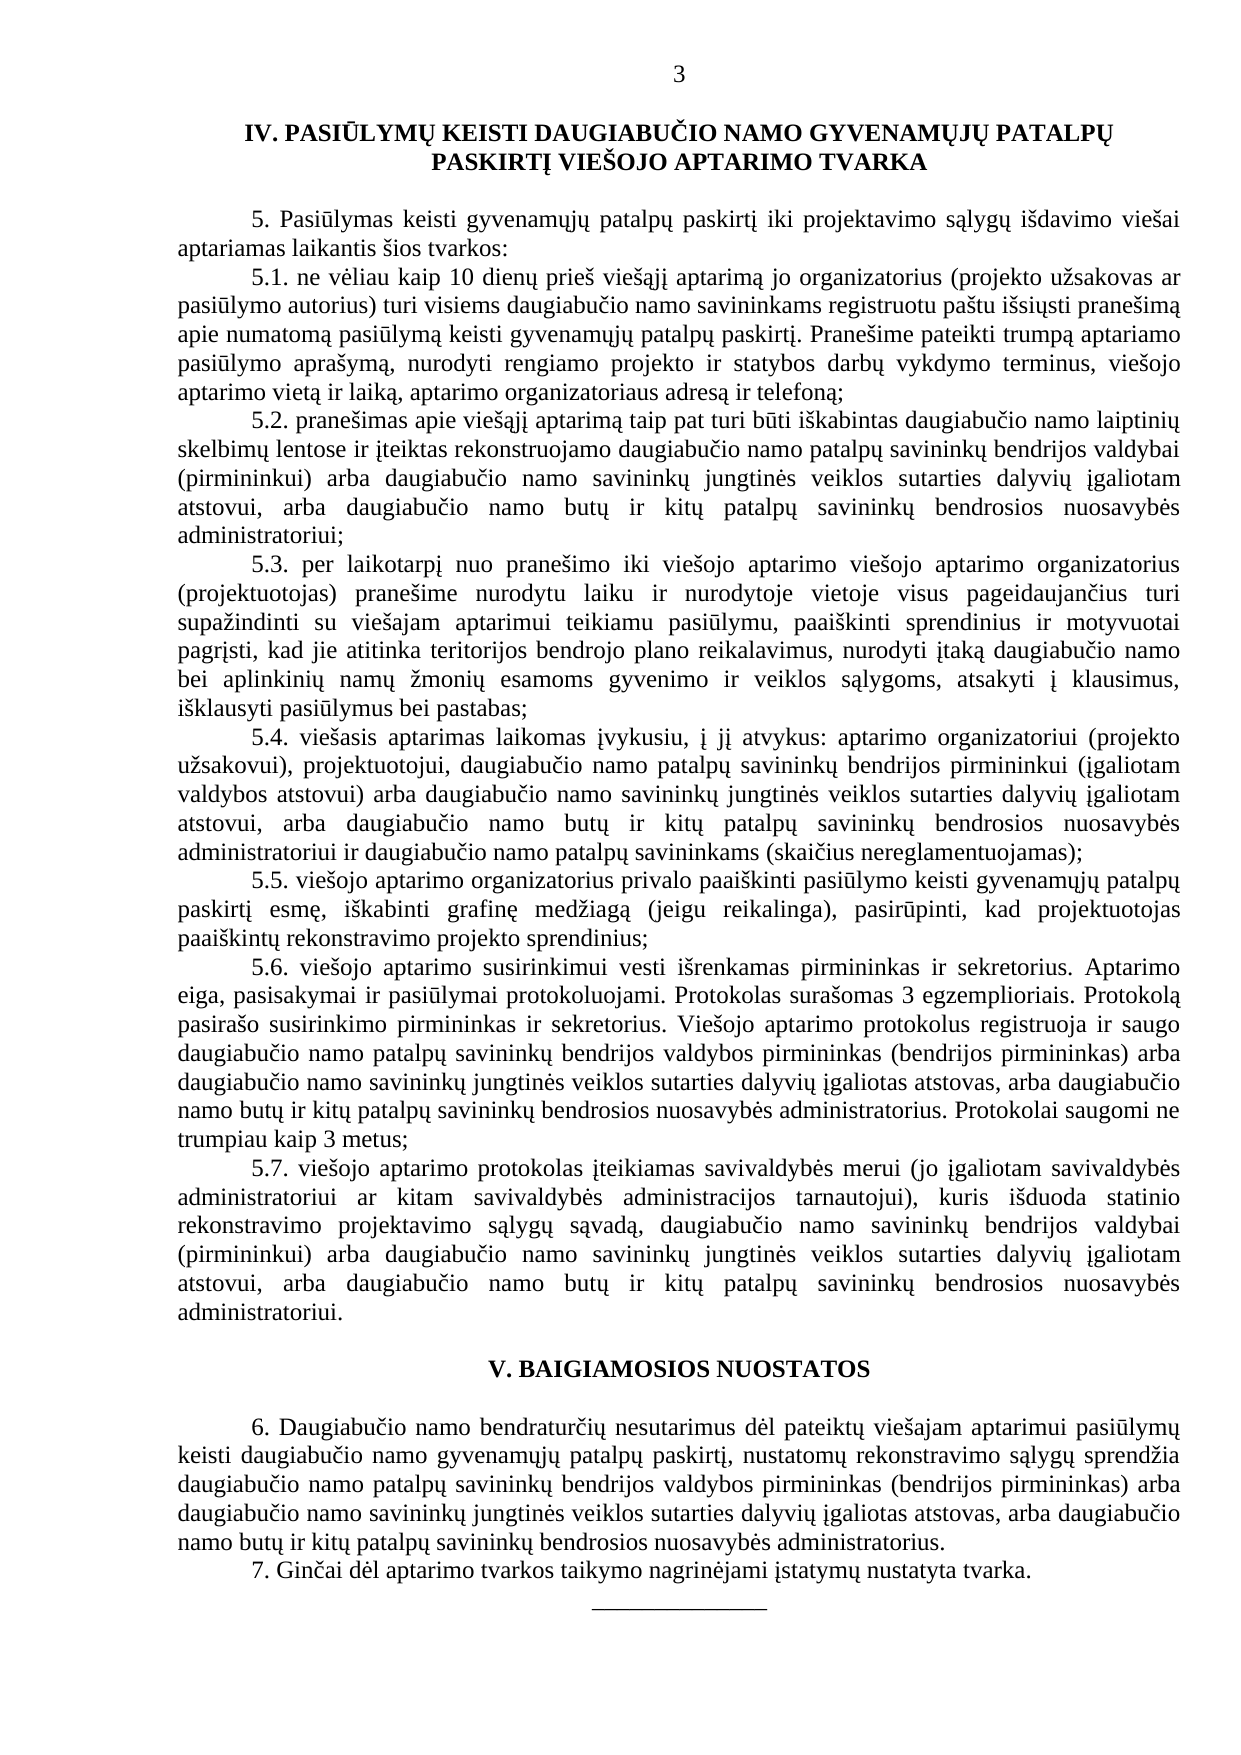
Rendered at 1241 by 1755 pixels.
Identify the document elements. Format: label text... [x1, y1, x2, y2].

text 7. Ginčai dėl aptarimo tvarkos taikymo nagrinėjami įstatymų nustatyta tvarka. [177, 1556, 1181, 1584]
text 5.7. viešojo aptarimo protokolas įteikiamas savivaldybės merui (jo įgaliotam savivaldybės administratoriui ar kitam savivaldybės administracijos tarnautojui), kuris išduoda statinio rekonstravimo projektavimo sąlygų sąvadą, daugiabučio namo savininkų bendrijos valdybai (pirmininkui) arba daugiabučio namo savininkų jungtinės veiklos sutarties dalyvių įgaliotam atstovui, arba daugiabučio namo butų ir kitų patalpų savininkų bendrosios nuosavybės administratoriui. [177, 1153, 1181, 1326]
text 5.1. ne vėliau kaip 10 dienų prieš viešąjį aptarimą jo organizatorius (projekto užsakovas ar pasiūlymo autorius) turi visiems daugiabučio namo savininkams registruotu paštu išsiųsti pranešimą apie numatomą pasiūlymą keisti gyvenamųjų patalpų paskirtį. Pranešime pateikti trumpą aptariamo pasiūlymo aprašymą, nurodyti rengiamo projekto ir statybos darbų vykdymo terminus, viešojo aptarimo vietą ir laiką, aptarimo organizatoriaus adresą ir telefoną; [177, 262, 1181, 406]
text V. Baigiamosios nuostatos [177, 1354, 1181, 1383]
text 5.6. viešojo aptarimo susirinkimui vesti išrenkamas pirmininkas ir sekretorius. Aptarimo eiga, pasisakymai ir pasiūlymai protokoluojami. Protokolas surašomas 3 egzemplioriais. Protokolą pasirašo susirinkimo pirmininkas ir sekretorius. Viešojo aptarimo protokolus registruoja ir saugo daugiabučio namo patalpų savininkų bendrijos valdybos pirmininkas (bendrijos pirmininkas) arba daugiabučio namo savininkų jungtinės veiklos sutarties dalyvių įgaliotas atstovas, arba daugiabučio namo butų ir kitų patalpų savininkų bendrosios nuosavybės administratorius. Protokolai saugomi ne trumpiau kaip 3 metus; [177, 952, 1181, 1153]
text 5. Pasiūlymas keisti gyvenamųjų patalpų paskirtį iki projektavimo sąlygų išdavimo viešai aptariamas laikantis šios tvarkos: [177, 204, 1181, 262]
text 5.5. viešojo aptarimo organizatorius privalo paaiškinti pasiūlymo keisti gyvenamųjų patalpų paskirtį esmę, iškabinti grafinę medžiagą (jeigu reikalinga), pasirūpinti, kad projektuotojas paaiškintų rekonstravimo projekto sprendinius; [177, 866, 1181, 952]
text IV. Pasiūlymų keisti daugiabučio namo gyvenamųjų patalpų [177, 118, 1181, 147]
text 5.3. per laikotarpį nuo pranešimo iki viešojo aptarimo viešojo aptarimo organizatorius (projektuotojas) pranešime nurodytu laiku ir nurodytoje vietoje visus pageidaujančius turi supažindinti su viešajam aptarimui teikiamu pasiūlymu, paaiškinti sprendinius ir motyvuotai pagrįsti, kad jie atitinka teritorijos bendrojo plano reikalavimus, nurodyti įtaką daugiabučio namo bei aplinkinių namų žmonių esamoms gyvenimo ir veiklos sąlygoms, atsakyti į klausimus, išklausyti pasiūlymus bei pastabas; [177, 549, 1181, 722]
text ______________ [177, 1584, 1181, 1613]
text 6. Daugiabučio namo bendraturčių nesutarimus dėl pateiktų viešajam aptarimui pasiūlymų keisti daugiabučio namo gyvenamųjų patalpų paskirtį, nustatomų rekonstravimo sąlygų sprendžia daugiabučio namo patalpų savininkų bendrijos valdybos pirmininkas (bendrijos pirmininkas) arba daugiabučio namo savininkų jungtinės veiklos sutarties dalyvių įgaliotas atstovas, arba daugiabučio namo butų ir kitų patalpų savininkų bendrosios nuosavybės administratorius. [177, 1412, 1181, 1556]
text 5.2. pranešimas apie viešąjį aptarimą taip pat turi būti iškabintas daugiabučio namo laiptinių skelbimų lentose ir įteiktas rekonstruojamo daugiabučio namo patalpų savininkų bendrijos valdybai (pirmininkui) arba daugiabučio namo savininkų jungtinės veiklos sutarties dalyvių įgaliotam atstovui, arba daugiabučio namo butų ir kitų patalpų savininkų bendrosios nuosavybės administratoriui; [177, 406, 1181, 549]
text 5.4. viešasis aptarimas laikomas įvykusiu, į jį atvykus: aptarimo organizatoriui (projekto užsakovui), projektuotojui, daugiabučio namo patalpų savininkų bendrijos pirmininkui (įgaliotam valdybos atstovui) arba daugiabučio namo savininkų jungtinės veiklos sutarties dalyvių įgaliotam atstovui, arba daugiabučio namo butų ir kitų patalpų savininkų bendrosios nuosavybės administratoriui ir daugiabučio namo patalpų savininkams (skaičius nereglamentuojamas); [177, 722, 1181, 866]
text paskirtį viešojo aptarimo tvarka [177, 147, 1181, 176]
